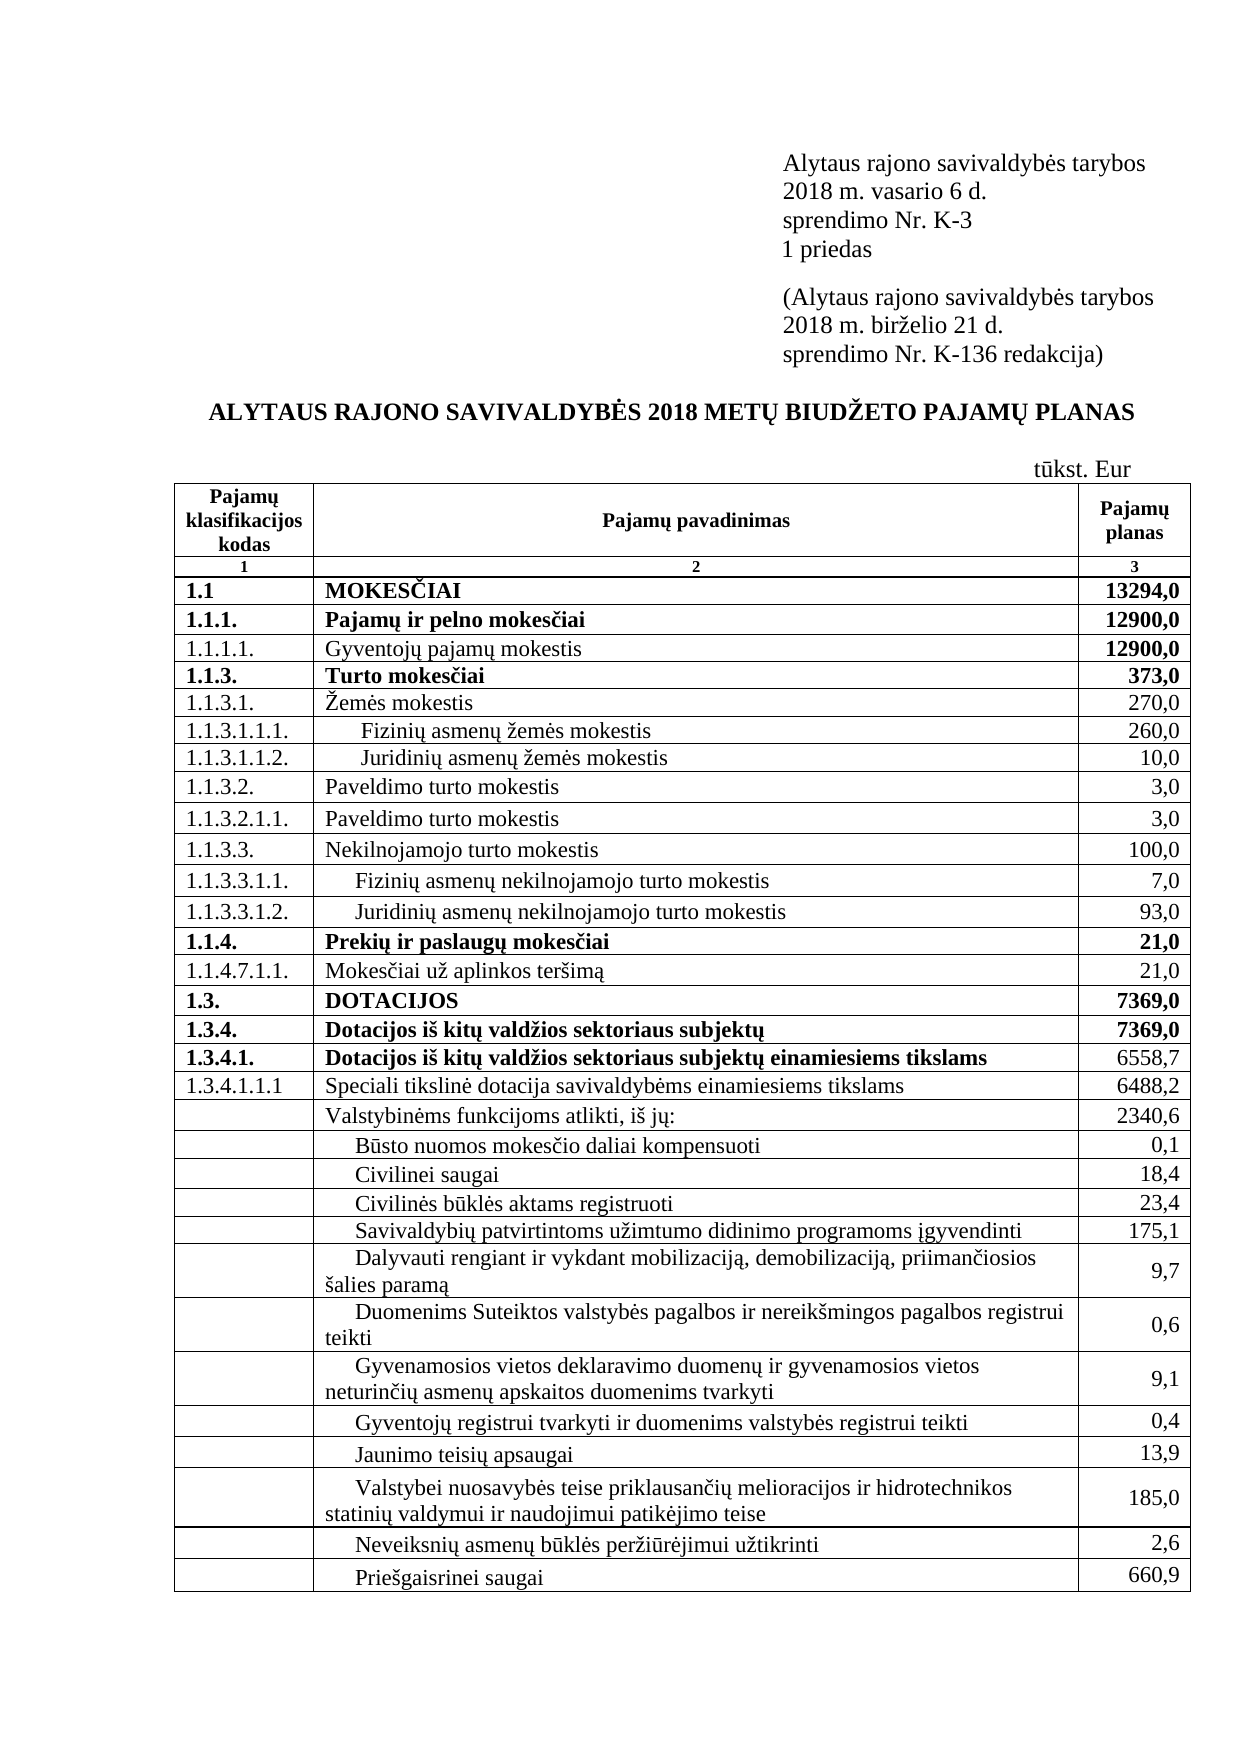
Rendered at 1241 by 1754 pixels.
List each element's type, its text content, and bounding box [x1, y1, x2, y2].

table_cell Valstybei nuosavybės teise priklausančių melioracijos ir hidrotechnikos statinių valdymui ir naudojimui patikėjimo teise [314, 1468, 1078, 1526]
table_cell [175, 1159, 313, 1188]
text sprendimo Nr. K-3 [162, 205, 1181, 234]
table_cell 3,0 [1079, 772, 1190, 802]
table_cell 1.1.3.2.1.1. [175, 803, 313, 833]
table_header Pajamų planas [1079, 484, 1190, 556]
table_cell 18,4 [1079, 1159, 1190, 1188]
table_cell 260,0 [1079, 717, 1190, 743]
table_cell Civilinei saugai [314, 1159, 1078, 1188]
text 1 priedas [781, 234, 1181, 263]
table_cell 2 [314, 557, 1078, 576]
table_cell [175, 1298, 313, 1351]
table_cell Savivaldybių patvirtintoms užimtumo didinimo programoms įgyvendinti [314, 1217, 1078, 1243]
text (Alytaus rajono savivaldybės tarybos [162, 282, 1181, 311]
table_cell 1.3.4. [175, 1016, 313, 1043]
table_cell Gyventojų pajamų mokestis [314, 635, 1078, 661]
text tūkst. Eur [162, 454, 1181, 483]
table_cell DOTACIJOS [314, 986, 1078, 1015]
table_cell 270,0 [1079, 689, 1190, 716]
table_cell Civilinės būklės aktams registruoti [314, 1189, 1078, 1216]
table_cell 0,1 [1079, 1131, 1190, 1158]
table_cell [175, 1468, 313, 1526]
text 2018 m. vasario 6 d. [162, 176, 1181, 205]
table_cell Paveldimo turto mokestis [314, 772, 1078, 802]
table_cell 1.1.4. [175, 928, 313, 954]
table_header Pajamų klasifikacijos kodas [175, 484, 313, 556]
table_cell 93,0 [1079, 897, 1190, 927]
table_cell 1.1.3.3.1.1. [175, 865, 313, 896]
table_cell 1.1.3.2. [175, 772, 313, 802]
table_cell 660,9 [1079, 1559, 1190, 1591]
table_cell Turto mokesčiai [314, 662, 1078, 688]
text ALYTAUS RAJONO SAVIVALDYBĖS 2018 METŲ BIUDŽETO PAJAMŲ PLANAS [162, 397, 1181, 426]
table_cell 21,0 [1079, 955, 1190, 985]
table_cell [175, 1217, 313, 1243]
table_cell Būsto nuomos mokesčio daliai kompensuoti [314, 1131, 1078, 1158]
table_cell 1.1.1.1. [175, 635, 313, 661]
table_cell 12900,0 [1079, 635, 1190, 661]
table_cell 1.1.3. [175, 662, 313, 688]
table_cell 0,4 [1079, 1406, 1190, 1436]
table_header Pajamų pavadinimas [314, 484, 1078, 556]
table_cell [175, 1406, 313, 1436]
text 2018 m. birželio 21 d. [162, 311, 1181, 339]
table_cell 23,4 [1079, 1189, 1190, 1216]
table_cell 0,6 [1079, 1298, 1190, 1351]
table_cell 6558,7 [1079, 1044, 1190, 1071]
table_cell Fizinių asmenų nekilnojamojo turto mokestis [314, 865, 1078, 896]
table_cell 12900,0 [1079, 605, 1190, 633]
table_cell Pajamų ir pelno mokesčiai [314, 605, 1078, 633]
table_cell 21,0 [1079, 928, 1190, 954]
table_cell 3,0 [1079, 803, 1190, 833]
table_cell 100,0 [1079, 834, 1190, 864]
text Alytaus rajono savivaldybės tarybos [162, 148, 1181, 176]
table_cell 1.1.3.1.1.1. [175, 717, 313, 743]
table_cell Dalyvauti rengiant ir vykdant mobilizaciją, demobilizaciją, priimančiosios šalies paramą [314, 1244, 1078, 1297]
table_cell 13,9 [1079, 1437, 1190, 1467]
table_cell [175, 1559, 313, 1591]
table_cell Paveldimo turto mokestis [314, 803, 1078, 833]
table_cell [175, 1352, 313, 1404]
table_cell 185,0 [1079, 1468, 1190, 1526]
table_cell 7369,0 [1079, 1016, 1190, 1043]
table_cell 1.1.4.7.1.1. [175, 955, 313, 985]
table_cell Priešgaisrinei saugai [314, 1559, 1078, 1591]
table_cell Juridinių asmenų žemės mokestis [314, 744, 1078, 771]
table_cell Valstybinėms funkcijoms atlikti, iš jų: [314, 1100, 1078, 1130]
table_cell 373,0 [1079, 662, 1190, 688]
table_cell 1.3.4.1. [175, 1044, 313, 1071]
table_cell [175, 1131, 313, 1158]
table_cell 13294,0 [1079, 578, 1190, 604]
table_cell 1.1.3.3. [175, 834, 313, 864]
table_cell Juridinių asmenų nekilnojamojo turto mokestis [314, 897, 1078, 927]
table_cell Speciali tikslinė dotacija savivaldybėms einamiesiems tikslams [314, 1072, 1078, 1099]
table_cell 1.1.3.1.1.2. [175, 744, 313, 771]
table_cell 1.3.4.1.1.1 [175, 1072, 313, 1099]
table_cell Jaunimo teisių apsaugai [314, 1437, 1078, 1467]
table_cell 7,0 [1079, 865, 1190, 896]
table_cell 1.1.3.3.1.2. [175, 897, 313, 927]
table_cell 1.3. [175, 986, 313, 1015]
table_cell Nekilnojamojo turto mokestis [314, 834, 1078, 864]
table_cell 1.1.3.1. [175, 689, 313, 716]
table_cell 6488,2 [1079, 1072, 1190, 1099]
table_cell Neveiksnių asmenų būklės peržiūrėjimui užtikrinti [314, 1528, 1078, 1558]
table_cell 10,0 [1079, 744, 1190, 771]
table_cell Gyventojų registrui tvarkyti ir duomenims valstybės registrui teikti [314, 1406, 1078, 1436]
table_cell Dotacijos iš kitų valdžios sektoriaus subjektų [314, 1016, 1078, 1043]
table_cell 7369,0 [1079, 986, 1190, 1015]
table_cell Prekių ir paslaugų mokesčiai [314, 928, 1078, 954]
table_cell Duomenims Suteiktos valstybės pagalbos ir nereikšmingos pagalbos registrui teikti [314, 1298, 1078, 1351]
table_cell Gyvenamosios vietos deklaravimo duomenų ir gyvenamosios vietos neturinčių asmenų apskaitos duomenims tvarkyti [314, 1352, 1078, 1404]
table_cell [175, 1437, 313, 1467]
text sprendimo Nr. K-136 redakcija) [162, 339, 1181, 368]
table_cell 2340,6 [1079, 1100, 1190, 1130]
table_cell Mokesčiai už aplinkos teršimą [314, 955, 1078, 985]
table_cell [175, 1244, 313, 1297]
table_cell 1 [175, 557, 313, 576]
table_cell 175,1 [1079, 1217, 1190, 1243]
table_cell [175, 1100, 313, 1130]
table_cell 2,6 [1079, 1528, 1190, 1558]
table_cell MOKESČIAI [314, 578, 1078, 604]
table_cell [175, 1528, 313, 1558]
table_cell Dotacijos iš kitų valdžios sektoriaus subjektų einamiesiems tikslams [314, 1044, 1078, 1071]
table_cell 1.1 [175, 578, 313, 604]
table_cell 9,7 [1079, 1244, 1190, 1297]
table_cell 1.1.1. [175, 605, 313, 633]
table_cell Fizinių asmenų žemės mokestis [314, 717, 1078, 743]
table_cell Žemės mokestis [314, 689, 1078, 716]
table_cell 3 [1079, 557, 1190, 576]
table_cell [175, 1189, 313, 1216]
table_cell 9,1 [1079, 1352, 1190, 1404]
